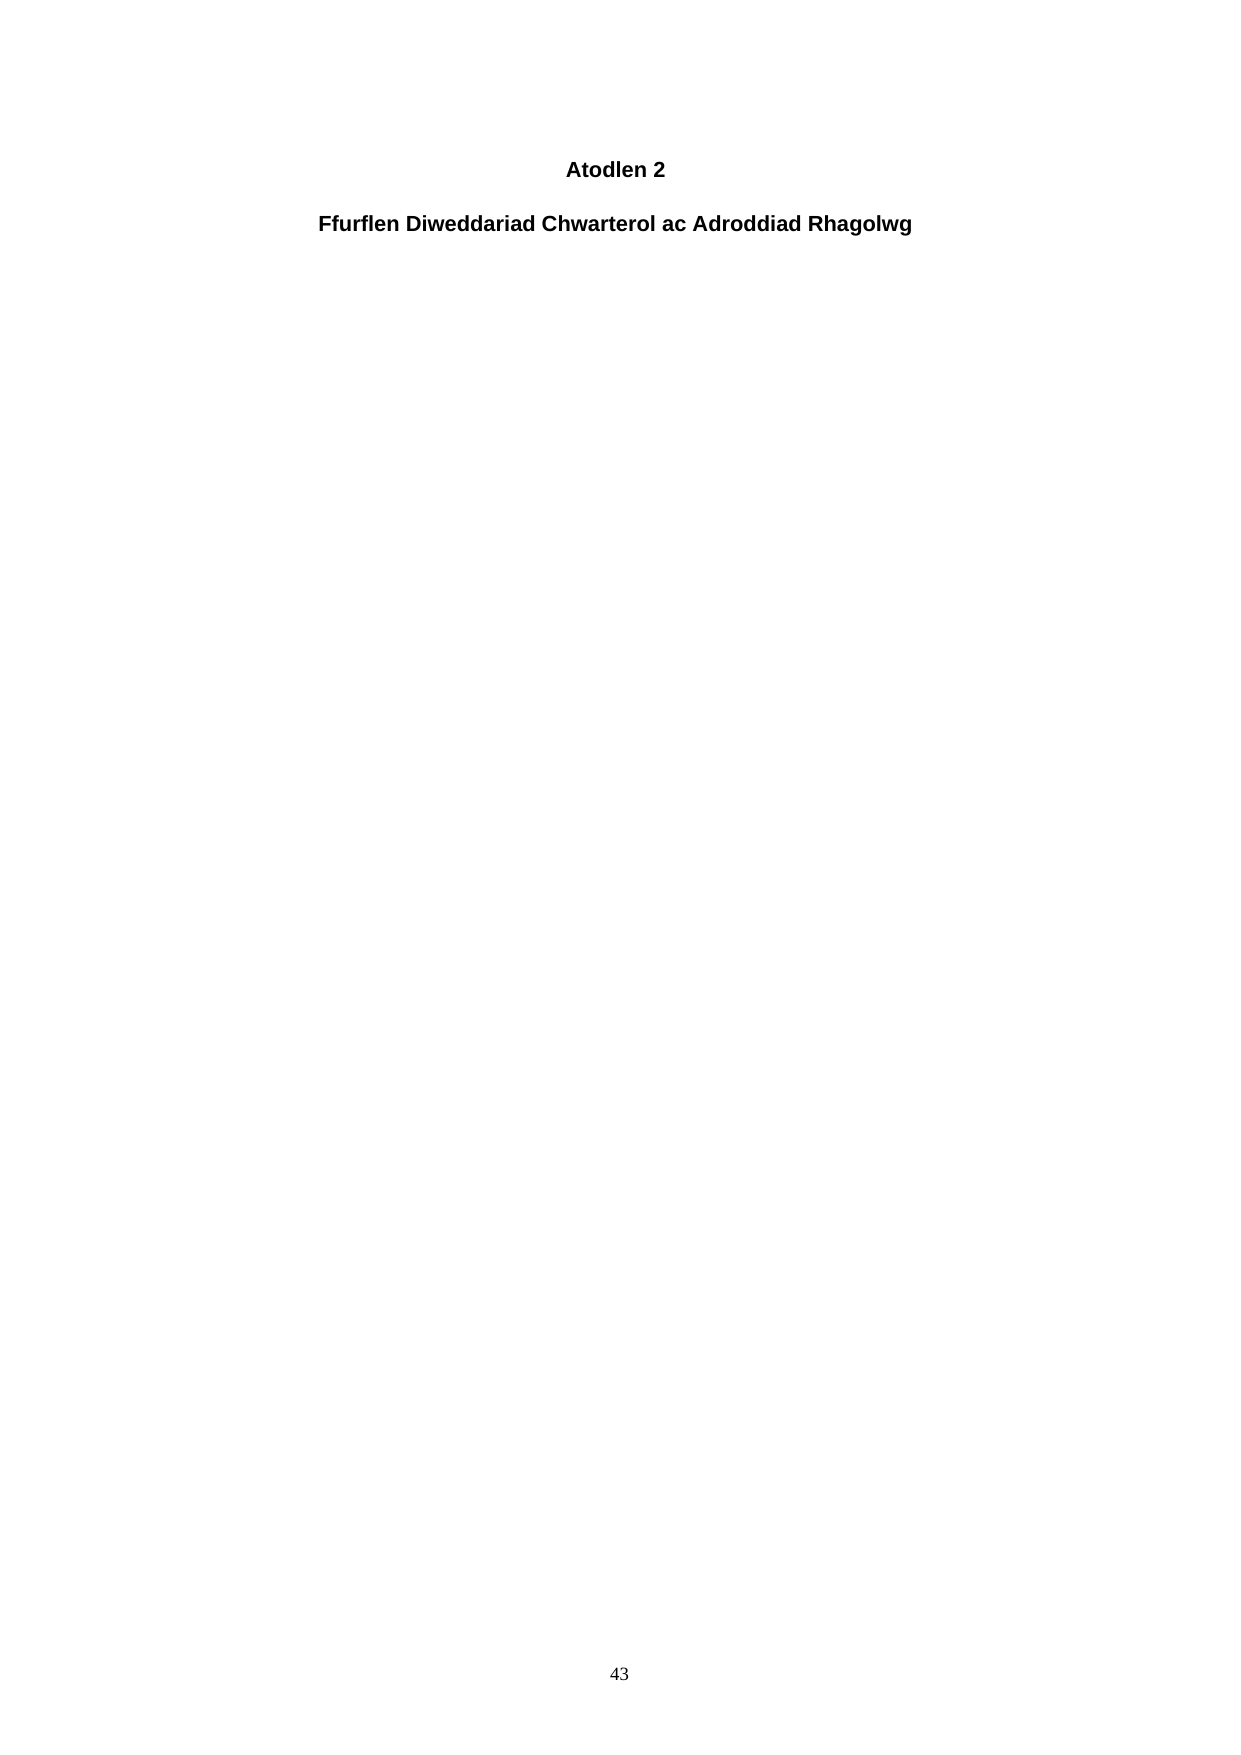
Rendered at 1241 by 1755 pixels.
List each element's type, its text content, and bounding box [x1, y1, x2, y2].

text Ffurflen Diweddariad Chwarterol ac Adroddiad Rhagolwg [175, 211, 1056, 237]
text Atodlen 2 [175, 157, 1056, 183]
